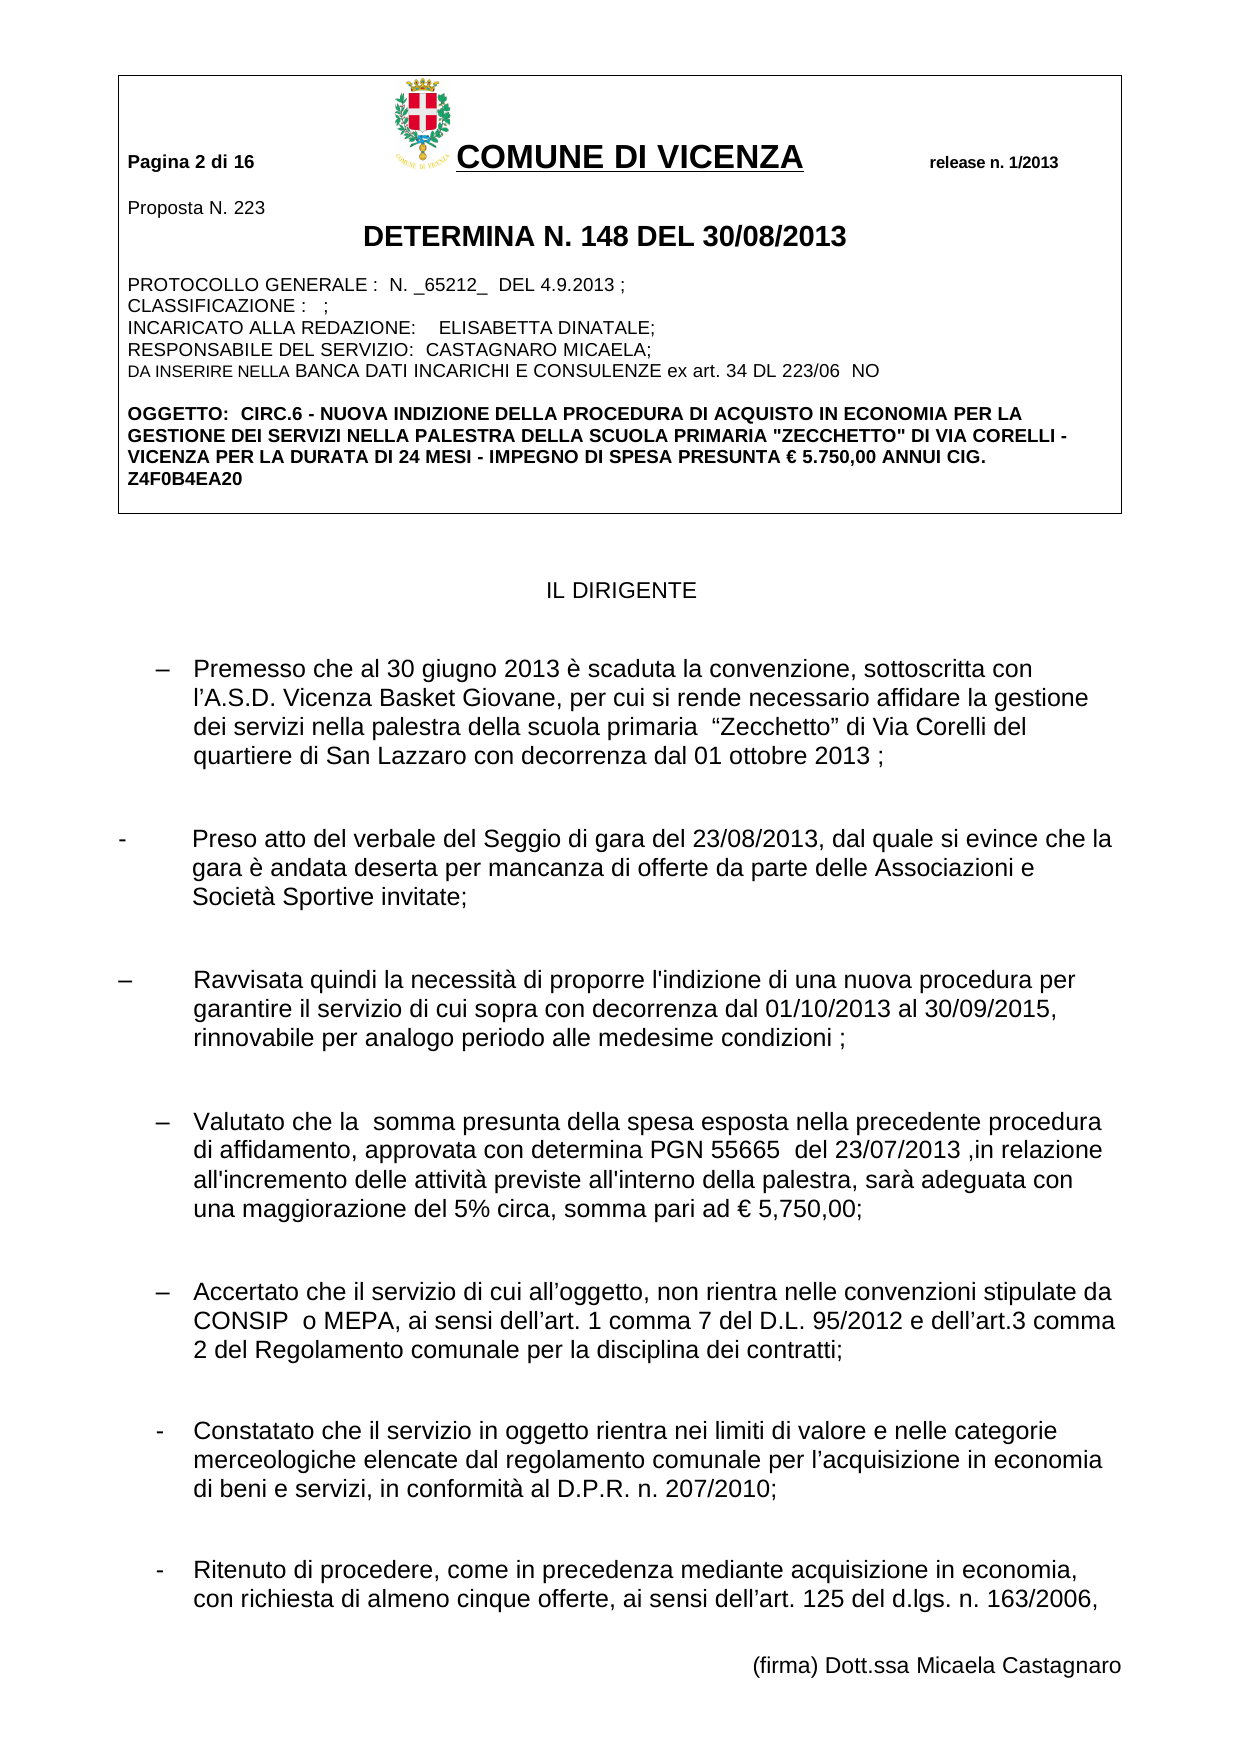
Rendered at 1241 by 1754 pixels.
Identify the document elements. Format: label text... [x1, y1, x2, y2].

list Valutato che la somma presunta della spesa esposta nella precedente procedura di affidamento, approvata con determina PGN 55665 del 23/07/2013 ,in relazione all'incremento delle attività previste all'interno della palestra, sarà adeguata con una maggiorazione del 5% circa, somma pari ad € 5,750,00; [156, 1106, 1122, 1223]
list - Preso atto del verbale del Seggio di gara del 23/08/2013, dal quale si evince che la gara è andata deserta per mancanza di offerte da parte delle Associazioni e Società Sportive invitate; [118, 824, 1122, 911]
list Premesso che al 30 giugno 2013 è scaduta la convenzione, sottoscritta con l’A.S.D. Vicenza Basket Giovane, per cui si rende necessario affidare la gestione dei servizi nella palestra della scuola primaria “Zecchetto” di Via Corelli del quartiere di San Lazzaro con decorrenza dal 01 ottobre 2013 ; [156, 653, 1122, 770]
text - Constatato che il servizio in oggetto rientra nei limiti di valore e nelle categorie merceologiche elencate dal regolamento comunale per l’acquisizione in economia di beni e servizi, in conformità al D.P.R. n. 207/2010; [156, 1416, 1122, 1503]
text - Ritenuto di procedere, come in precedenza mediante acquisizione in economia, con richiesta di almeno cinque offerte, ai sensi dell’art. 125 del d.lgs. n. 163/2006, [156, 1555, 1122, 1613]
list Ravvisata quindi la necessità di proporre l'indizione di una nuova procedura per garantire il servizio di cui sopra con decorrenza dal 01/10/2013 al 30/09/2015, rinnovabile per analogo periodo alle medesime condizioni ; [118, 965, 1122, 1052]
text IL DIRIGENTE [118, 528, 1122, 603]
list Accertato che il servizio di cui all’oggetto, non rientra nelle convenzioni stipulate da CONSIP o MEPA, ai sensi dell’art. 1 comma 7 del D.L. 95/2012 e dell’art.3 comma 2 del Regolamento comunale per la disciplina dei contratti; [156, 1277, 1122, 1364]
picture [394, 78, 451, 169]
